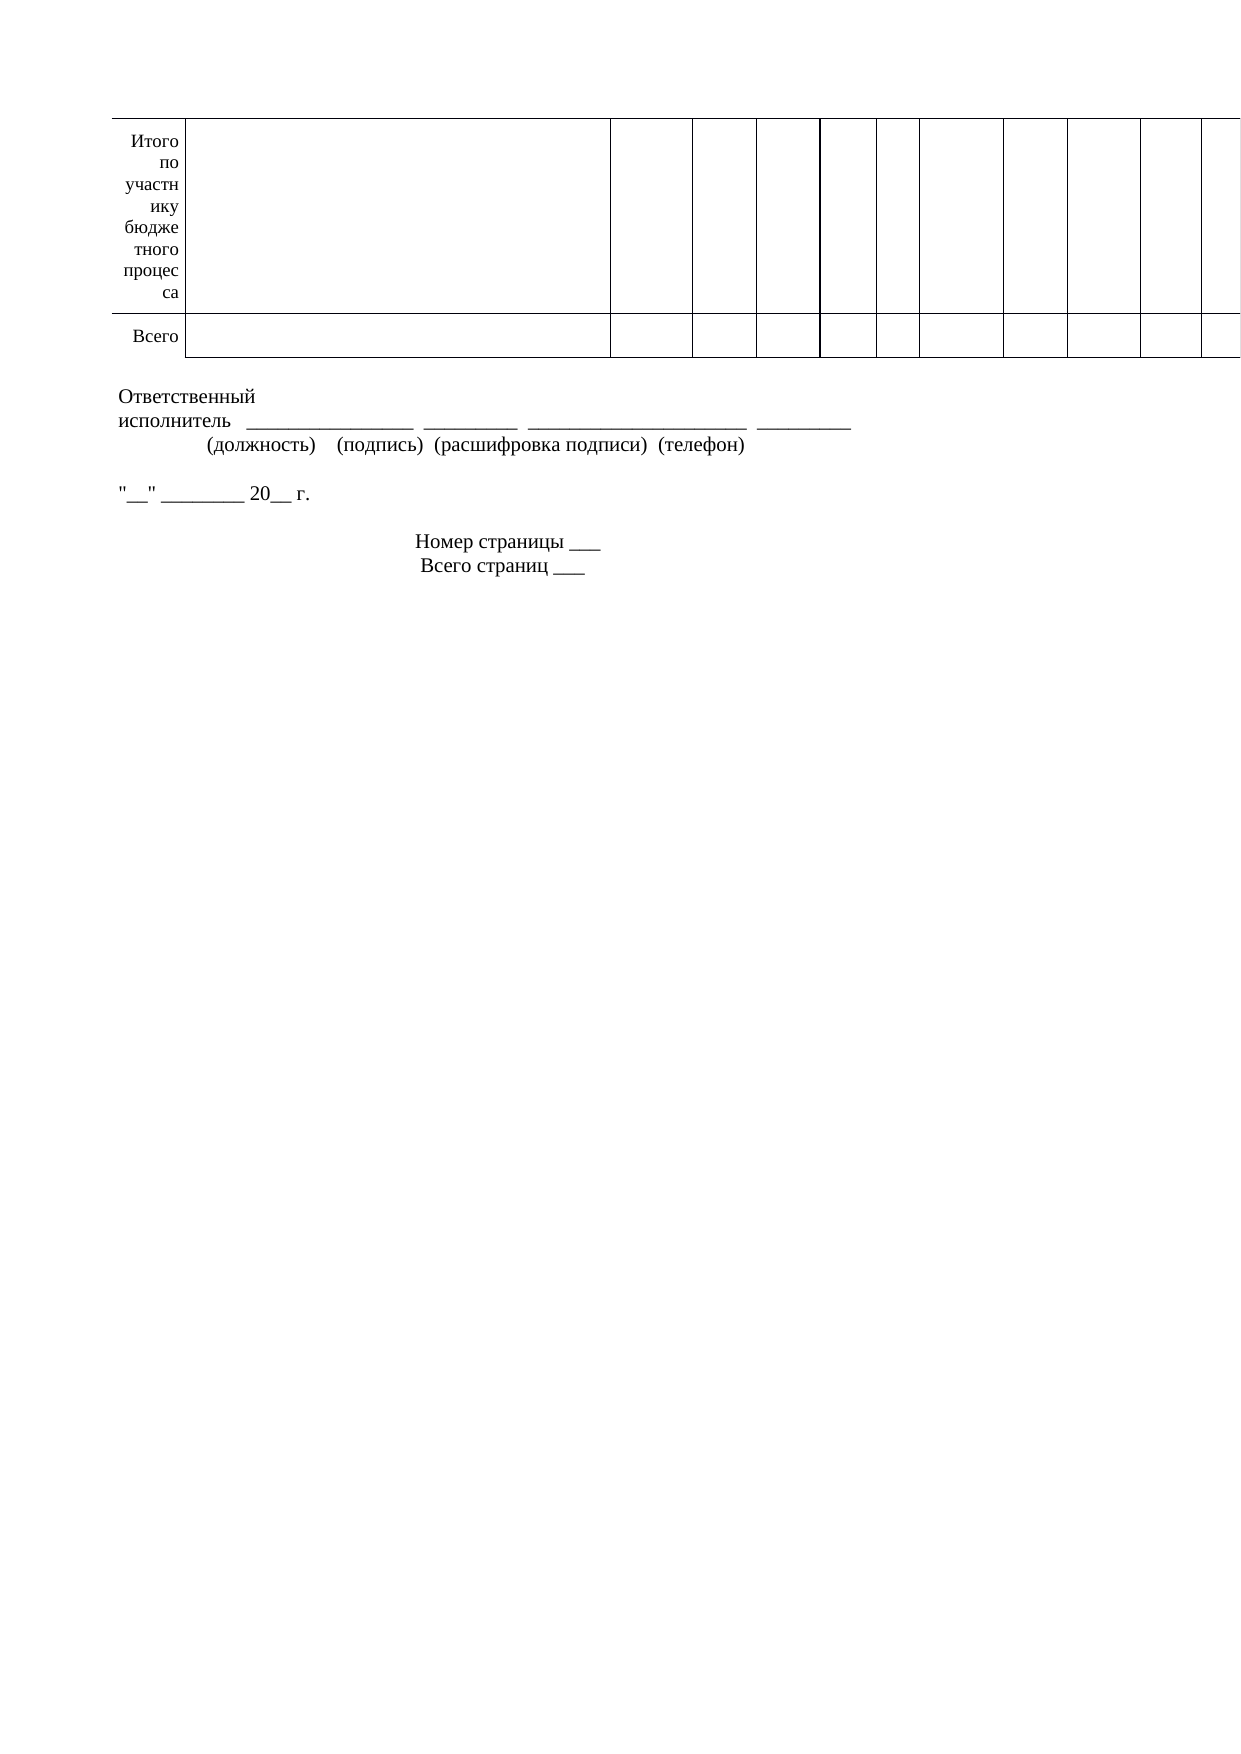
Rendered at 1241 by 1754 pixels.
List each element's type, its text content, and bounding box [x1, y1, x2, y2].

table_cell [821, 314, 876, 357]
table_cell [1068, 314, 1140, 357]
table_cell [821, 119, 876, 313]
table_cell [1202, 314, 1240, 357]
table_cell [1141, 119, 1201, 313]
table_cell [1202, 119, 1240, 313]
table_cell [1004, 314, 1067, 357]
table_cell [611, 314, 692, 357]
text "__" ________ 20__ г. [118, 480, 1152, 504]
table_cell [186, 119, 610, 313]
text Ответственный [118, 384, 1152, 408]
text исполнитель ________________ _________ _____________________ _________ [118, 408, 1152, 432]
table_cell Всего [112, 314, 185, 357]
table_cell [757, 119, 819, 313]
text Всего страниц ___ [118, 553, 1152, 577]
table_cell Итого по участнику бюджетного процесса [112, 119, 185, 313]
table_cell [186, 314, 610, 357]
text (должность) (подпись) (расшифровка подписи) (телефон) [118, 432, 1152, 456]
text Номер страницы ___ [118, 528, 1152, 553]
table_cell [611, 119, 692, 313]
table_cell [693, 119, 756, 313]
table_cell [1004, 119, 1067, 313]
table_cell [877, 314, 919, 357]
table_cell [1141, 314, 1201, 357]
table_cell [877, 119, 919, 313]
table_cell [693, 314, 756, 357]
table_cell [1068, 119, 1140, 313]
table_cell [920, 119, 1003, 313]
table_cell [920, 314, 1003, 357]
table_cell [757, 314, 819, 357]
